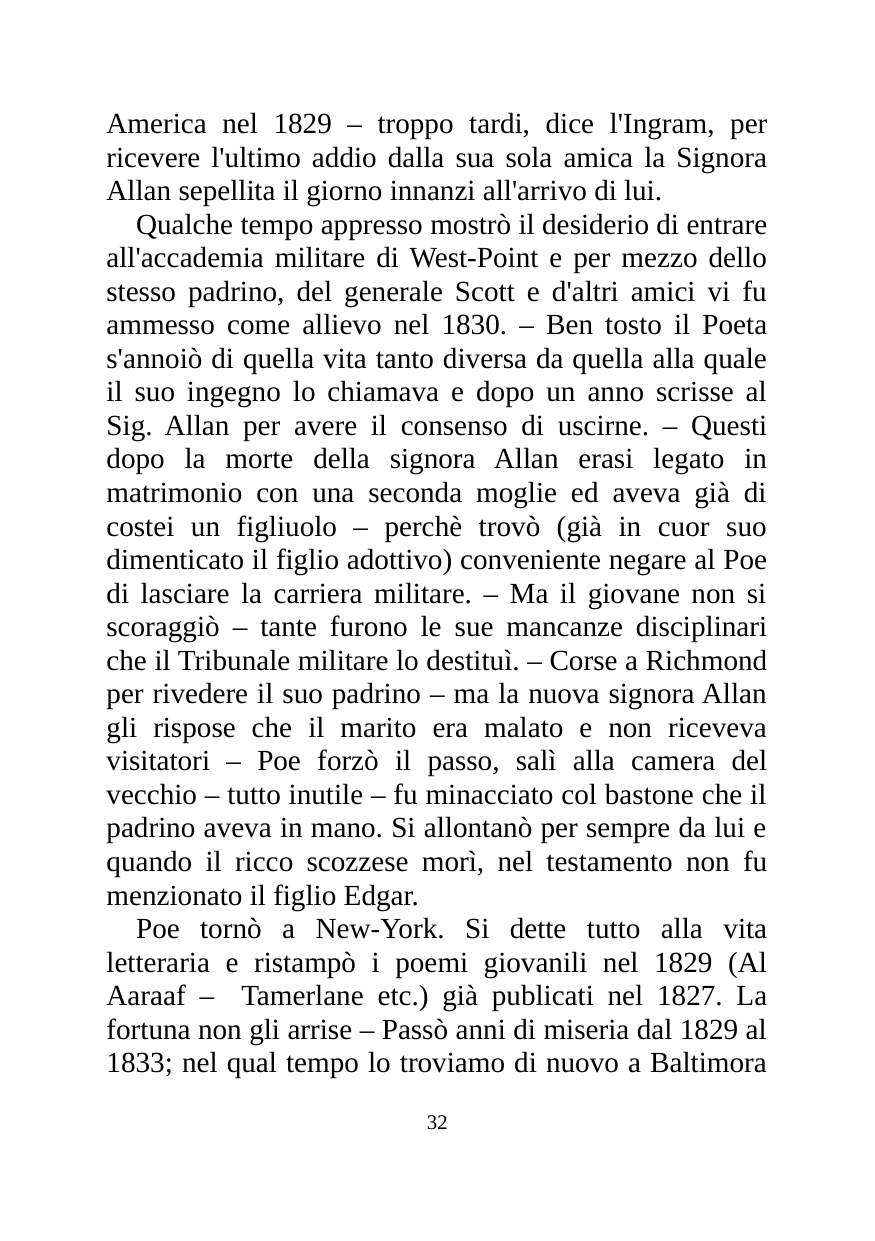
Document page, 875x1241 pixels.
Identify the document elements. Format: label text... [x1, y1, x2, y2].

text Qualche tempo appresso mostrò il desiderio di entrare all'accademia militare di West-Point e per mezzo dello stesso padrino, del generale Scott e d'altri amici vi fu ammesso come allievo nel 1830. – Ben tosto il Poeta s'annoiò di quella vita tanto diversa da quella alla quale il suo ingegno lo chiamava e dopo un anno scrisse al Sig. Allan per avere il consenso di uscirne. – Questi dopo la morte della signora Allan erasi legato in matrimonio con una seconda moglie ed aveva già di costei un figliuolo – perchè trovò (già in cuor suo dimenticato il figlio adottivo) conveniente negare al Poe di lasciare la carriera militare. – Ma il giovane non si scoraggiò – tante furono le sue mancanze disciplinari che il Tribunale militare lo destituì. – Corse a Richmond per rivedere il suo padrino – ma la nuova signora Allan gli rispose che il marito era malato e non riceveva visitatori – Poe forzò il passo, salì alla camera del vecchio – tutto inutile – fu minacciato col bastone che il padrino aveva in mano. Si allontanò per sempre da lui e quando il ricco scozzese morì, nel testamento non fu menzionato il figlio Edgar. [106, 207, 768, 911]
text Poe tornò a New-York. Si dette tutto alla vita letteraria e ristampò i poemi giovanili nel 1829 (Al Aaraaf – Tamerlane etc.) già publicati nel 1827. La fortuna non gli arrise – Passò anni di miseria dal 1829 al 1833; nel qual tempo lo troviamo di nuovo a Baltimora [106, 911, 768, 1079]
text America nel 1829 – troppo tardi, dice l'Ingram, per ricevere l'ultimo addio dalla sua sola amica la Signora Allan sepellita il giorno innanzi all'arrivo di lui. [106, 106, 768, 207]
